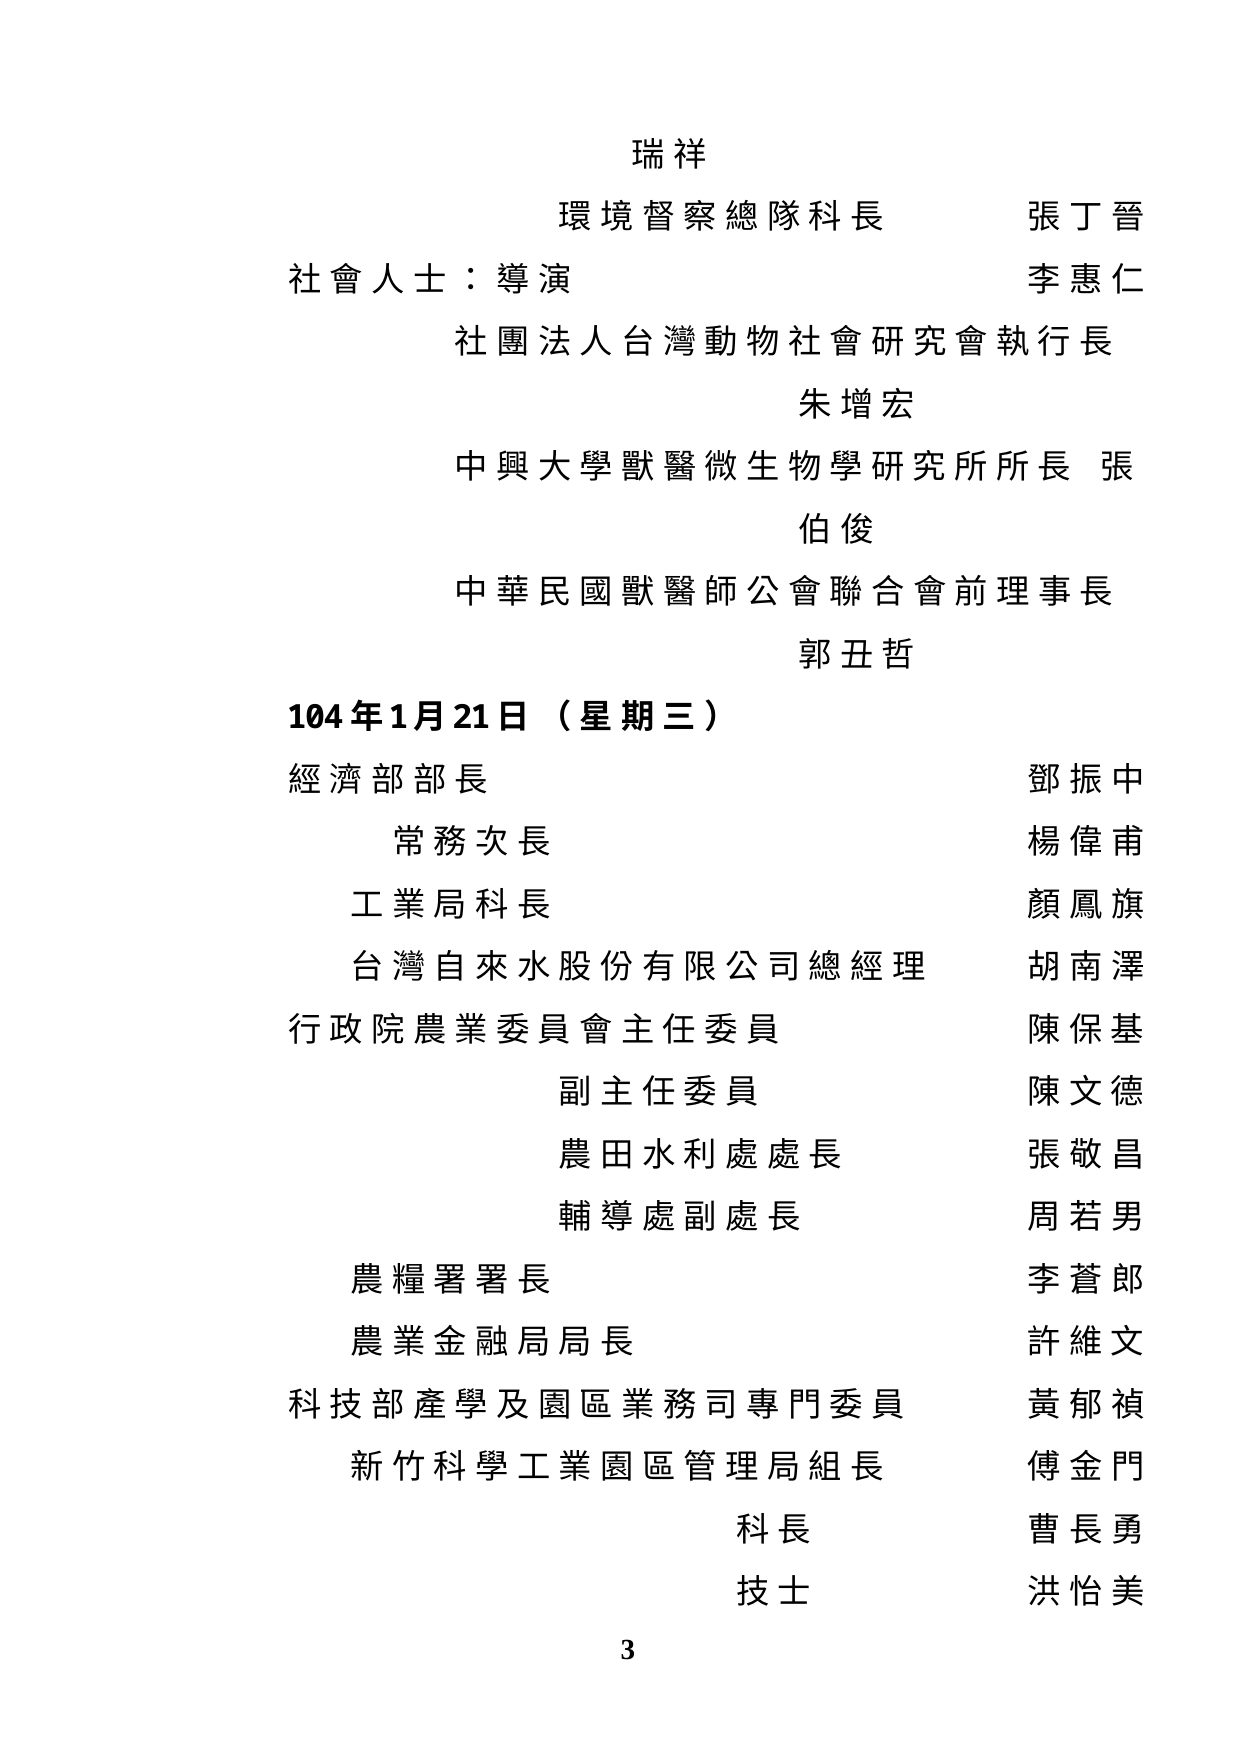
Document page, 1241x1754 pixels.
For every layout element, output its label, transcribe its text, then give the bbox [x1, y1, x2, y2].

text 農田水利處處長 張敬昌 [551, 1110, 1148, 1173]
text 科技部產學及園區業務司專門委員 黃郁禎 [274, 1360, 1148, 1423]
text 工業局科長 顏鳳旗 [343, 860, 1148, 923]
text 社會人士：導演 李惠仁 [274, 235, 1148, 298]
text 中華民國獸醫師公會聯合會前理事長 郭丑哲 [448, 548, 1148, 673]
text 環境督察總隊科長 張丁晉 [551, 173, 1148, 235]
text 輔導處副處長 周若男 [551, 1173, 1148, 1235]
text 農業金融局局長 許維文 [343, 1298, 1148, 1360]
text 經濟部部長 鄧振中 [274, 735, 1148, 798]
text 中興大學獸醫微生物學研究所所長 張伯俊 [448, 423, 1148, 548]
text 常務次長 楊偉甫 [378, 798, 1148, 860]
text 農糧署署長 李蒼郎 [343, 1235, 1148, 1298]
text 瑞祥 [274, 110, 1148, 173]
text 社團法人台灣動物社會研究會執行長 朱增宏 [448, 298, 1148, 423]
text 104年1月21日（星期三） [280, 673, 1148, 735]
text 行政院農業委員會主任委員 陳保基 [274, 985, 1148, 1048]
text 新竹科學工業園區管理局組長 傅金門 [343, 1423, 1148, 1485]
text 科長 曹長勇 [724, 1485, 1148, 1548]
text 技士 洪怡美 [724, 1548, 1148, 1610]
text 台灣自來水股份有限公司總經理 胡南澤 [343, 923, 1148, 985]
text 副主任委員 陳文德 [551, 1048, 1148, 1110]
